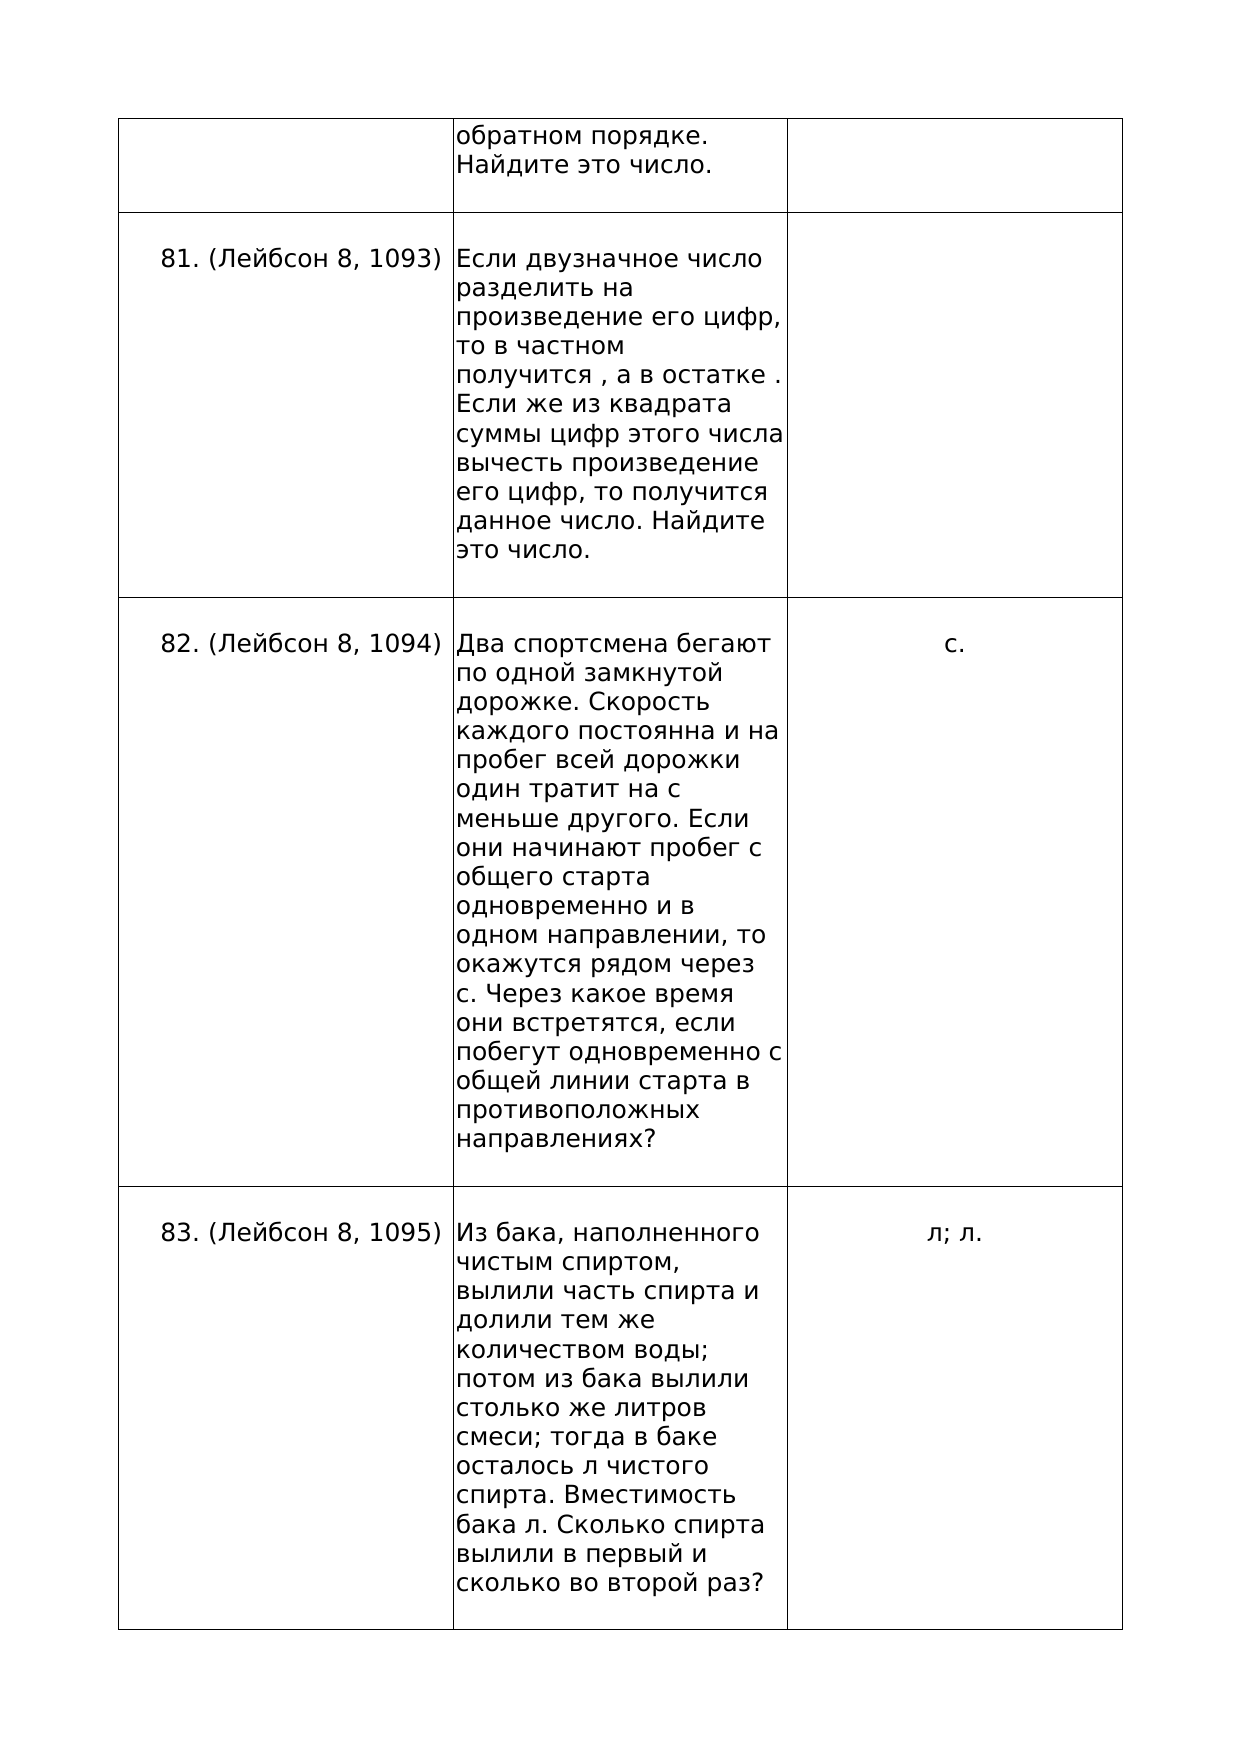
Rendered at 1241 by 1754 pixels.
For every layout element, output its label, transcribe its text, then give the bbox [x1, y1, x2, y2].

table_cell 83. (Лейбсон 8, 1095) [119, 1187, 453, 1629]
table_cell [788, 213, 1122, 597]
table_cell обратном порядке. Найдите это число. [454, 119, 787, 212]
table_cell Два спортсмена бегают по одной замкнутой дорожке. Скорость каждого постоянна и на пробег всей дорожки один тратит на с меньше другого. Если они начинают пробег с общего старта одновременно и в одном направлении, то окажутся рядом через с. Через какое время они встретятся, если побегут одновременно с общей линии старта в противоположных направлениях? [454, 598, 787, 1186]
table_cell [788, 119, 1122, 212]
table_cell 81. (Лейбсон 8, 1093) [119, 213, 453, 597]
table_cell Из бака, наполненного чистым спиртом, вылили часть спирта и долили тем же количеством воды; потом из бака вылили столько же литров смеси; тогда в баке осталось л чистого спирта. Вместимость бака л. Сколько спирта вылили в первый и сколько во второй раз? [454, 1187, 787, 1629]
table_cell л; л. [788, 1187, 1122, 1629]
table_cell Если двузначное число разделить на произведение его цифр, то в частном получится , а в остатке . Если же из квадрата суммы цифр этого числа вычесть произведение его цифр, то получится данное число. Найдите это число. [454, 213, 787, 597]
table_cell [119, 119, 453, 212]
table_cell 82. (Лейбсон 8, 1094) [119, 598, 453, 1186]
table_cell с. [788, 598, 1122, 1186]
